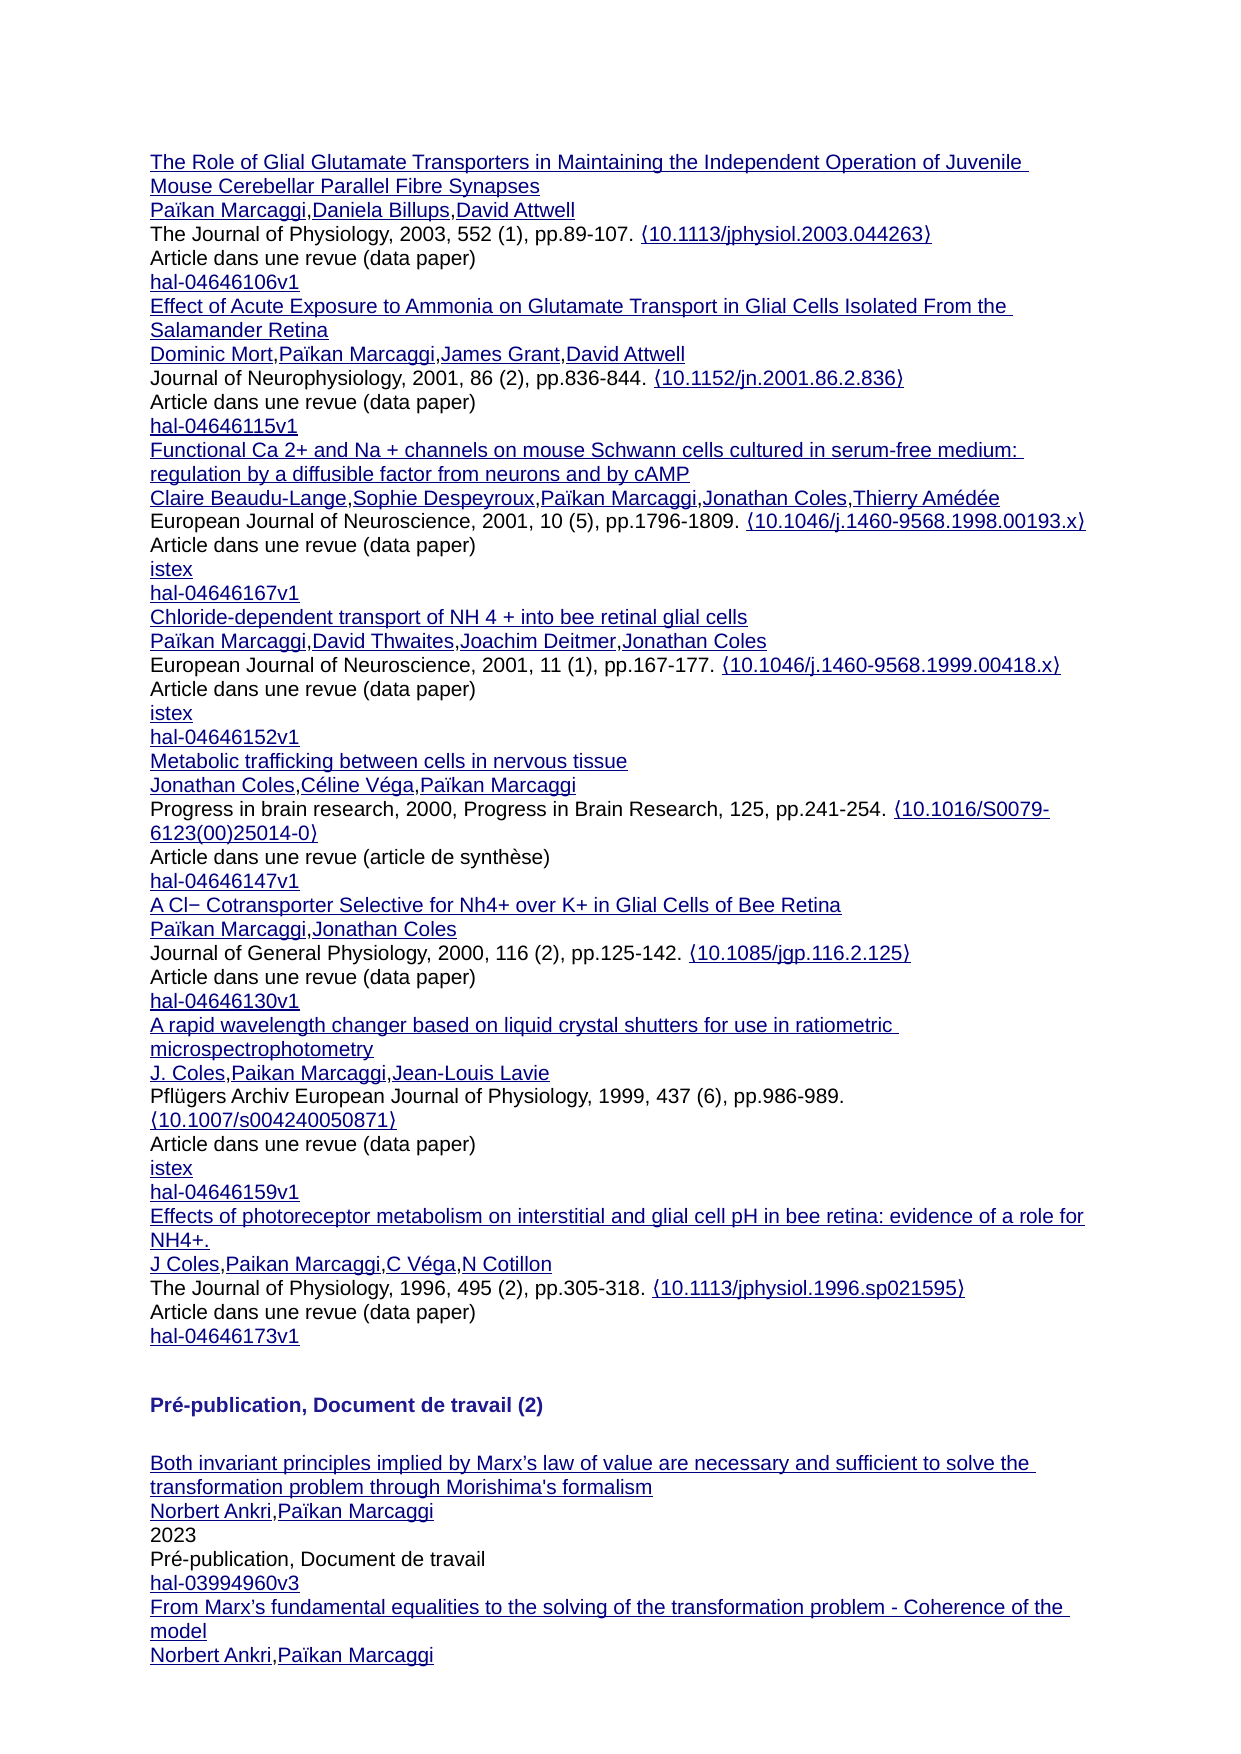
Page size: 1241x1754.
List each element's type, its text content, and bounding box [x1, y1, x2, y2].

table_cell From Marx’s fundamental equalities to the solving of the transformation problem - Coherence of the model Norbert Ankri,Païkan Marcaggi [150, 1595, 1090, 1667]
table_cell Metabolic trafficking between cells in nervous tissue Jonathan Coles,Céline Véga,Païkan Marcaggi Progress in brain research, 2000, Progress in Brain Research, 125, pp.241-254. ⟨10.1016/S0079-6123(00)25014-0⟩ Article dans une revue (article de synthèse) hal-04646147v1 [150, 749, 1090, 893]
table_cell Effects of photoreceptor metabolism on interstitial and glial cell pH in bee retina: evidence of a role for NH4+. J Coles,Paikan Marcaggi,C Véga,N Cotillon The Journal of Physiology, 1996, 495 (2), pp.305-318. ⟨10.1113/jphysiol.1996.sp021595⟩ Article dans une revue (data paper) hal-04646173v1 [150, 1204, 1090, 1348]
table_cell A rapid wavelength changer based on liquid crystal shutters for use in ratiometric microspectrophotometry J. Coles,Paikan Marcaggi,Jean-Louis Lavie Pflügers Archiv European Journal of Physiology, 1999, 437 (6), pp.986-989. ⟨10.1007/s004240050871⟩ Article dans une revue (data paper) istex hal-04646159v1 [150, 1013, 1090, 1204]
subtitle Pré-publication, Document de travail (2) [150, 1393, 1090, 1417]
table_cell Effect of Acute Exposure to Ammonia on Glutamate Transport in Glial Cells Isolated From the Salamander Retina Dominic Mort,Païkan Marcaggi,James Grant,David Attwell Journal of Neurophysiology, 2001, 86 (2), pp.836-844. ⟨10.1152/jn.2001.86.2.836⟩ Article dans une revue (data paper) hal-04646115v1 [150, 294, 1090, 437]
table_header Both invariant principles implied by Marx’s law of value are necessary and sufficient to solve the transformation problem through Morishima's formalism Norbert Ankri,Païkan Marcaggi 2023 Pré-publication, Document de travail hal-03994960v3 [150, 1451, 1090, 1595]
table_cell Functional Ca 2+ and Na + channels on mouse Schwann cells cultured in serum‐free medium: regulation by a diffusible factor from neurons and by cAMP Claire Beaudu-Lange,Sophie Despeyroux,Païkan Marcaggi,Jonathan Coles,Thierry Amédée European Journal of Neuroscience, 2001, 10 (5), pp.1796-1809. ⟨10.1046/j.1460-9568.1998.00193.x⟩ Article dans une revue (data paper) istex hal-04646167v1 [150, 438, 1090, 605]
table_cell Chloride‐dependent transport of NH 4 + into bee retinal glial cells Païkan Marcaggi,David Thwaites,Joachim Deitmer,Jonathan Coles European Journal of Neuroscience, 2001, 11 (1), pp.167-177. ⟨10.1046/j.1460-9568.1999.00418.x⟩ Article dans une revue (data paper) istex hal-04646152v1 [150, 605, 1090, 749]
table_cell A Cl− Cotransporter Selective for Nh4+ over K+ in Glial Cells of Bee Retina Païkan Marcaggi,Jonathan Coles Journal of General Physiology, 2000, 116 (2), pp.125-142. ⟨10.1085/jgp.116.2.125⟩ Article dans une revue (data paper) hal-04646130v1 [150, 893, 1090, 1012]
table_cell The Role of Glial Glutamate Transporters in Maintaining the Independent Operation of Juvenile Mouse Cerebellar Parallel Fibre Synapses Païkan Marcaggi,Daniela Billups,David Attwell The Journal of Physiology, 2003, 552 (1), pp.89-107. ⟨10.1113/jphysiol.2003.044263⟩ Article dans une revue (data paper) hal-04646106v1 [150, 150, 1090, 294]
